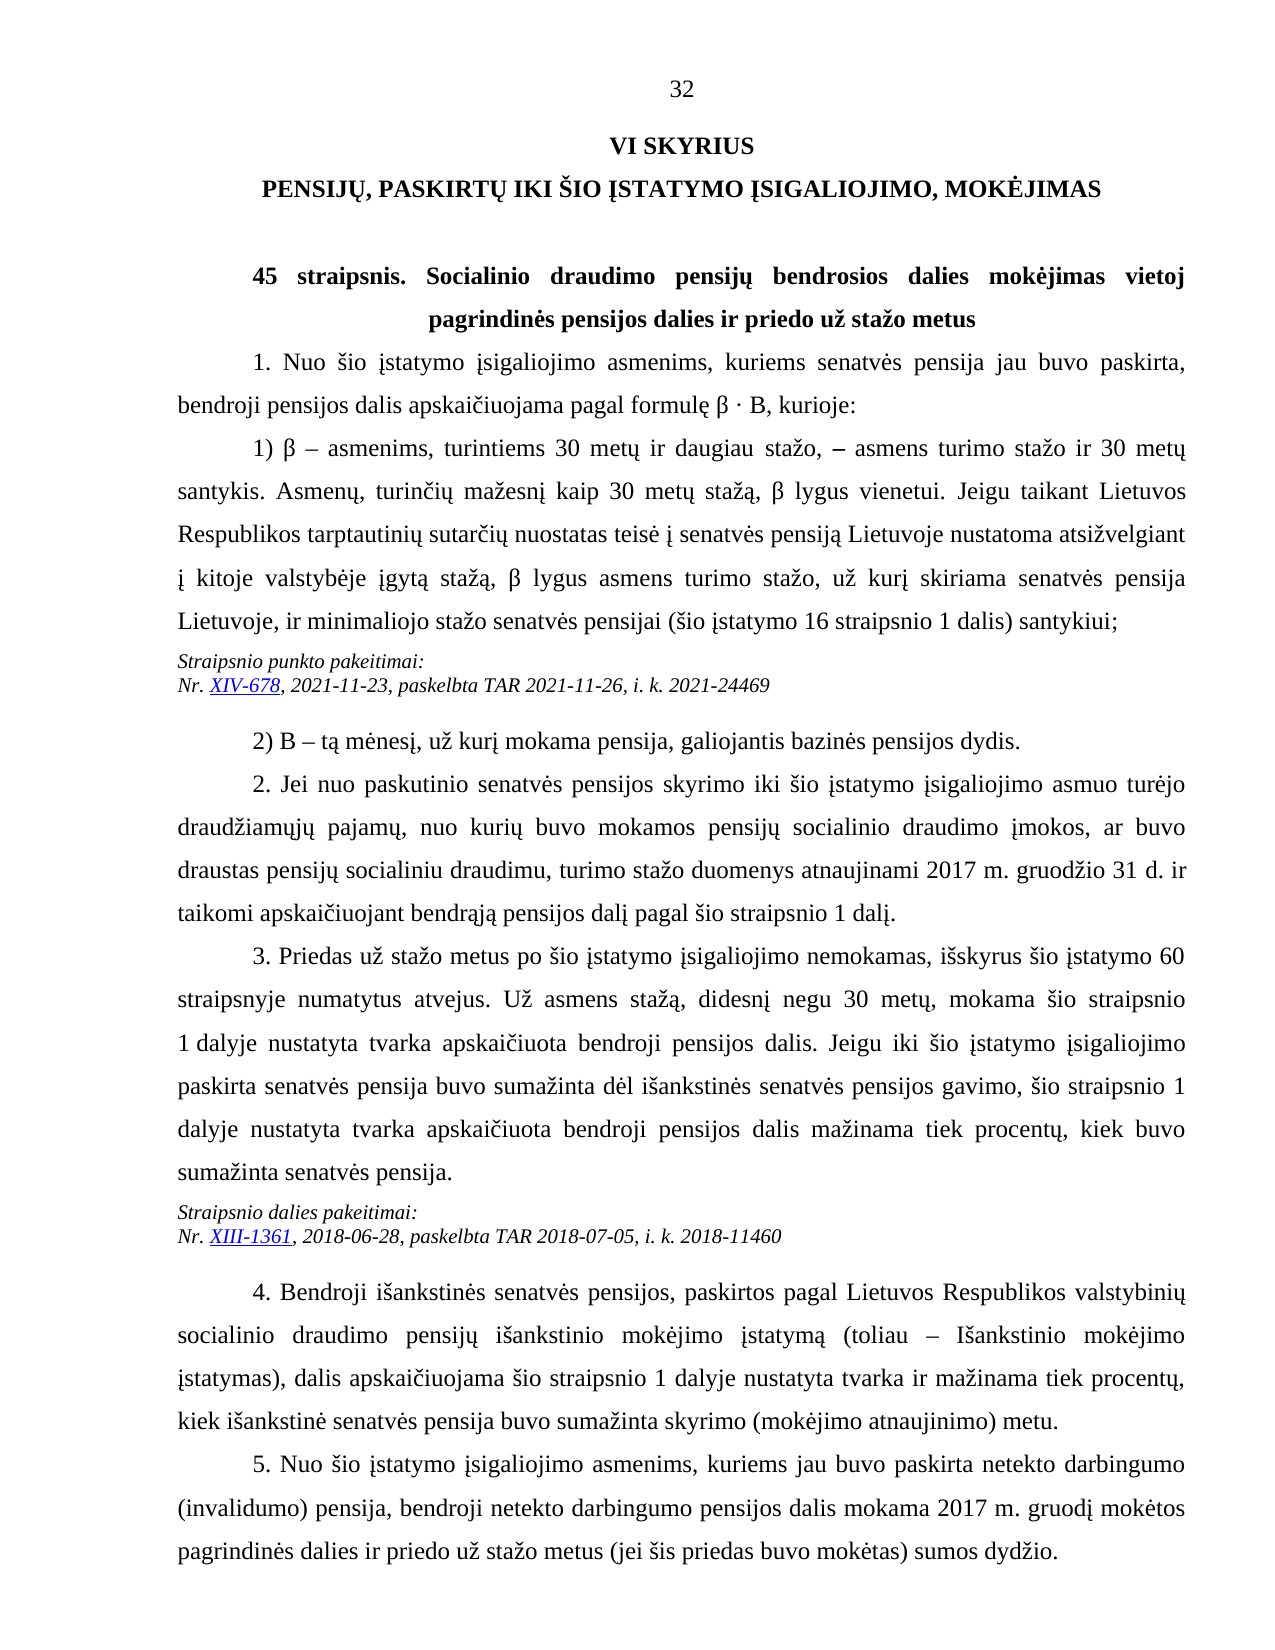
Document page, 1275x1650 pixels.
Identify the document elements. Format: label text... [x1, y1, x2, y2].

text Straipsnio dalies pakeitimai: [177, 1200, 1186, 1224]
text Nr. XIII-1361, 2018-06-28, paskelbta TAR 2018-07-05, i. k. 2018-11460 [177, 1224, 1186, 1248]
text 1. Nuo šio įstatymo įsigaliojimo asmenims, kuriems senatvės pensija jau buvo paskirta, bendroji pensijos dalis apskaičiuojama pagal formulę β · B, kurioje: [177, 347, 1186, 419]
text PENSIJŲ, PASKIRTŲ IKI ŠIO ĮSTATYMO ĮSIGALIOJIMO, MOKĖJIMAS [177, 174, 1186, 203]
text Nr. XIV-678, 2021-11-23, paskelbta TAR 2021-11-26, i. k. 2021-24469 [177, 673, 1186, 697]
text 2) B – tą mėnesį, už kurį mokama pensija, galiojantis bazinės pensijos dydis. [177, 726, 1186, 754]
text 5. Nuo šio įstatymo įsigaliojimo asmenims, kuriems jau buvo paskirta netekto darbingumo (invalidumo) pensija, bendroji netekto darbingumo pensijos dalis mokama 2017 m. gruodį mokėtos pagrindinės dalies ir priedo už stažo metus (jei šis priedas buvo mokėtas) sumos dydžio. [177, 1449, 1186, 1564]
text Straipsnio punkto pakeitimai: [177, 649, 1186, 673]
text 2. Jei nuo paskutinio senatvės pensijos skyrimo iki šio įstatymo įsigaliojimo asmuo turėjo draudžiamųjų pajamų, nuo kurių buvo mokamos pensijų socialinio draudimo įmokos, ar buvo draustas pensijų socialiniu draudimu, turimo stažo duomenys atnaujinami 2017 m. gruodžio 31 d. ir taikomi apskaičiuojant bendrąją pensijos dalį pagal šio straipsnio 1 dalį. [177, 769, 1186, 927]
text VI SKYRIUS [177, 131, 1186, 160]
text 4. Bendroji išankstinės senatvės pensijos, paskirtos pagal Lietuvos Respublikos valstybinių socialinio draudimo pensijų išankstinio mokėjimo įstatymą (toliau – Išankstinio mokėjimo įstatymas), dalis apskaičiuojama šio straipsnio 1 dalyje nustatyta tvarka ir mažinama tiek procentų, kiek išankstinė senatvės pensija buvo sumažinta skyrimo (mokėjimo atnaujinimo) metu. [177, 1277, 1186, 1435]
text 1) β – asmenims, turintiems 30 metų ir daugiau stažo, – asmens turimo stažo ir 30 metų santykis. Asmenų, turinčių mažesnį kaip 30 metų stažą, β lygus vienetui. Jeigu taikant Lietuvos Respublikos tarptautinių sutarčių nuostatas teisė į senatvės pensiją Lietuvoje nustatoma atsižvelgiant į kitoje valstybėje įgytą stažą, β lygus asmens turimo stažo, už kurį skiriama senatvės pensija Lietuvoje, ir minimaliojo stažo senatvės pensijai (šio įstatymo 16 straipsnio 1 dalis) santykiui; [177, 433, 1186, 634]
text 45 straipsnis. Socialinio draudimo pensijų bendrosios dalies mokėjimas vietoj pagrindinės pensijos dalies ir priedo už stažo metus [252, 261, 1186, 333]
text 3. Priedas už stažo metus po šio įstatymo įsigaliojimo nemokamas, išskyrus šio įstatymo 60 straipsnyje numatytus atvejus. Už asmens stažą, didesnį negu 30 metų, mokama šio straipsnio 1 dalyje nustatyta tvarka apskaičiuota bendroji pensijos dalis. Jeigu iki šio įstatymo įsigaliojimo paskirta senatvės pensija buvo sumažinta dėl išankstinės senatvės pensijos gavimo, šio straipsnio 1 dalyje nustatyta tvarka apskaičiuota bendroji pensijos dalis mažinama tiek procentų, kiek buvo sumažinta senatvės pensija. [177, 941, 1186, 1186]
